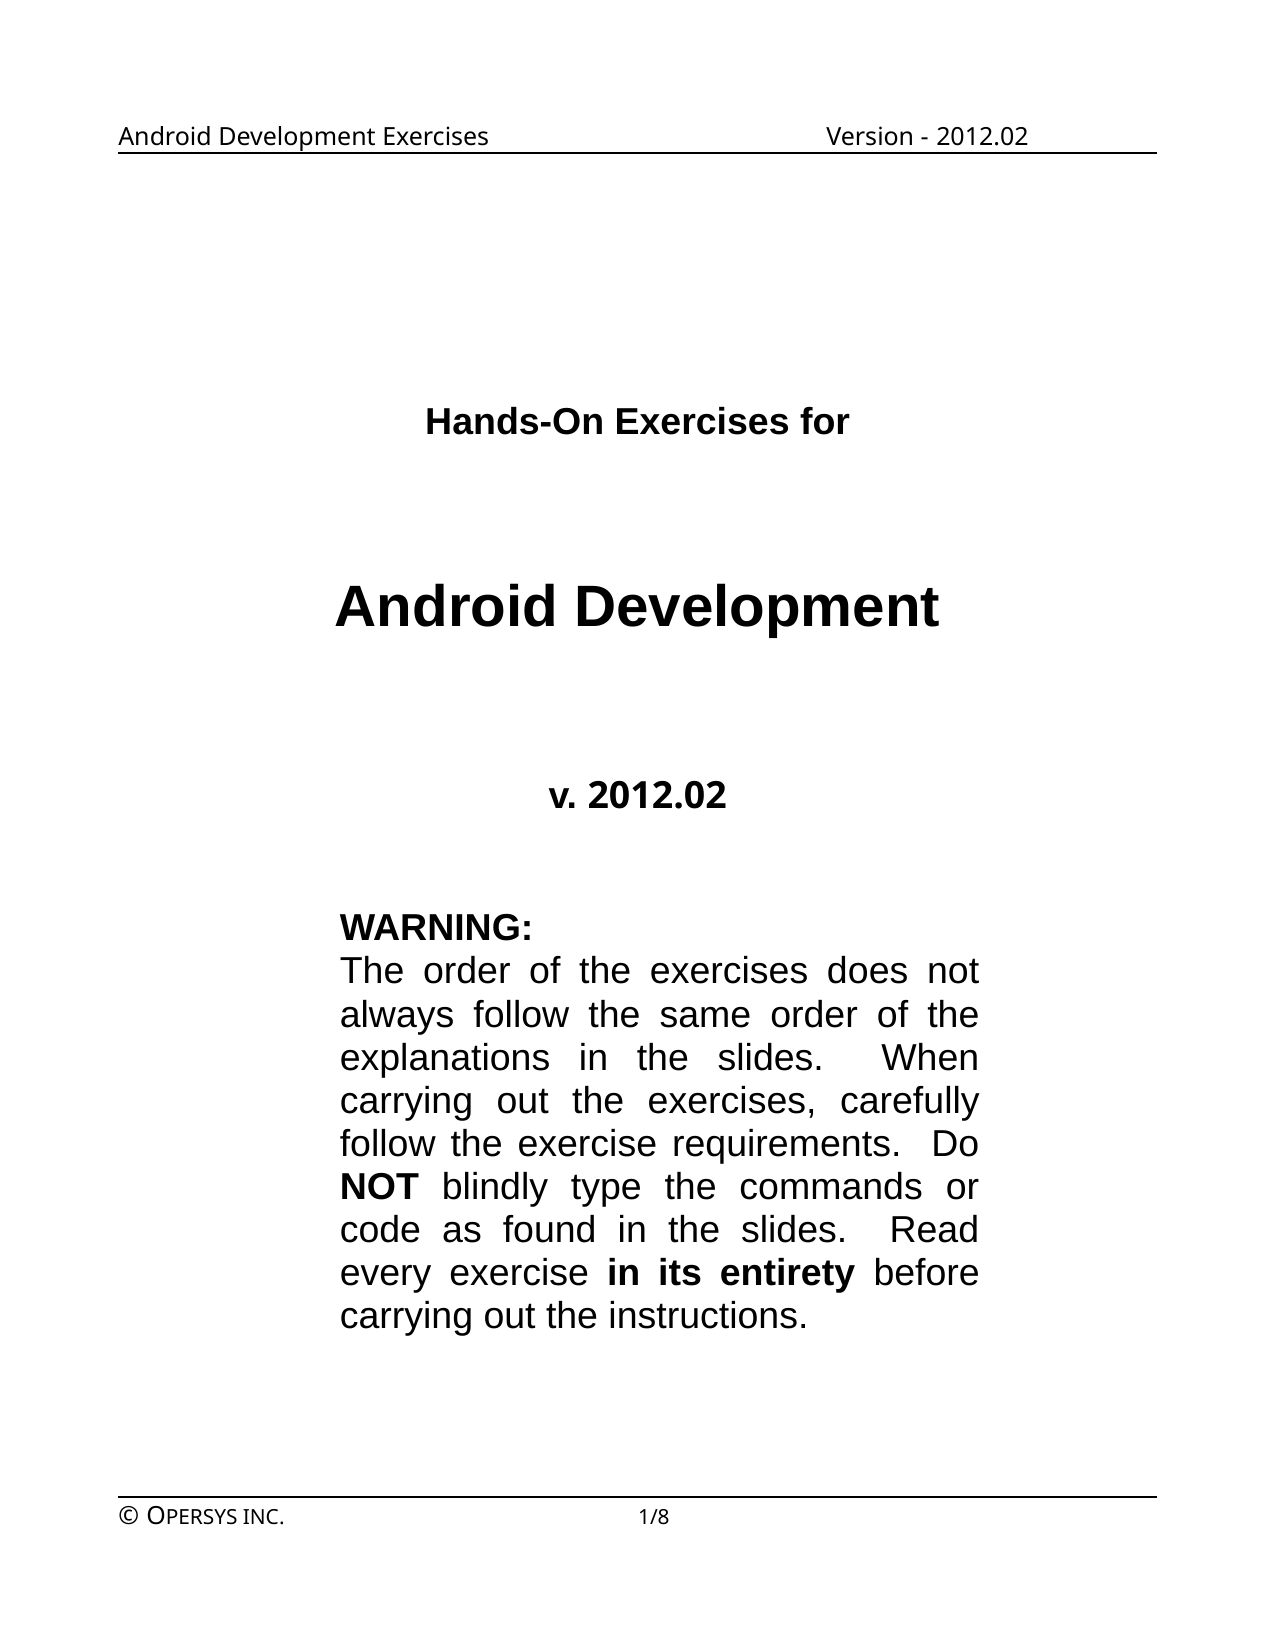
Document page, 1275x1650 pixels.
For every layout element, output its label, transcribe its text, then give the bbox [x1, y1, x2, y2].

text Android Development [118, 572, 1157, 639]
text The order of the exercises does not always follow the same order of the explanations in the slides. When carrying out the exercises, carefully follow the exercise requirements. Do NOT blindly type the commands or code as found in the slides. Read every exercise in its entirety before carrying out the instructions. [339, 949, 980, 1337]
text WARNING: [339, 906, 980, 949]
text v. 2012.02 [118, 768, 1157, 819]
text Hands-On Exercises for [118, 399, 1157, 442]
